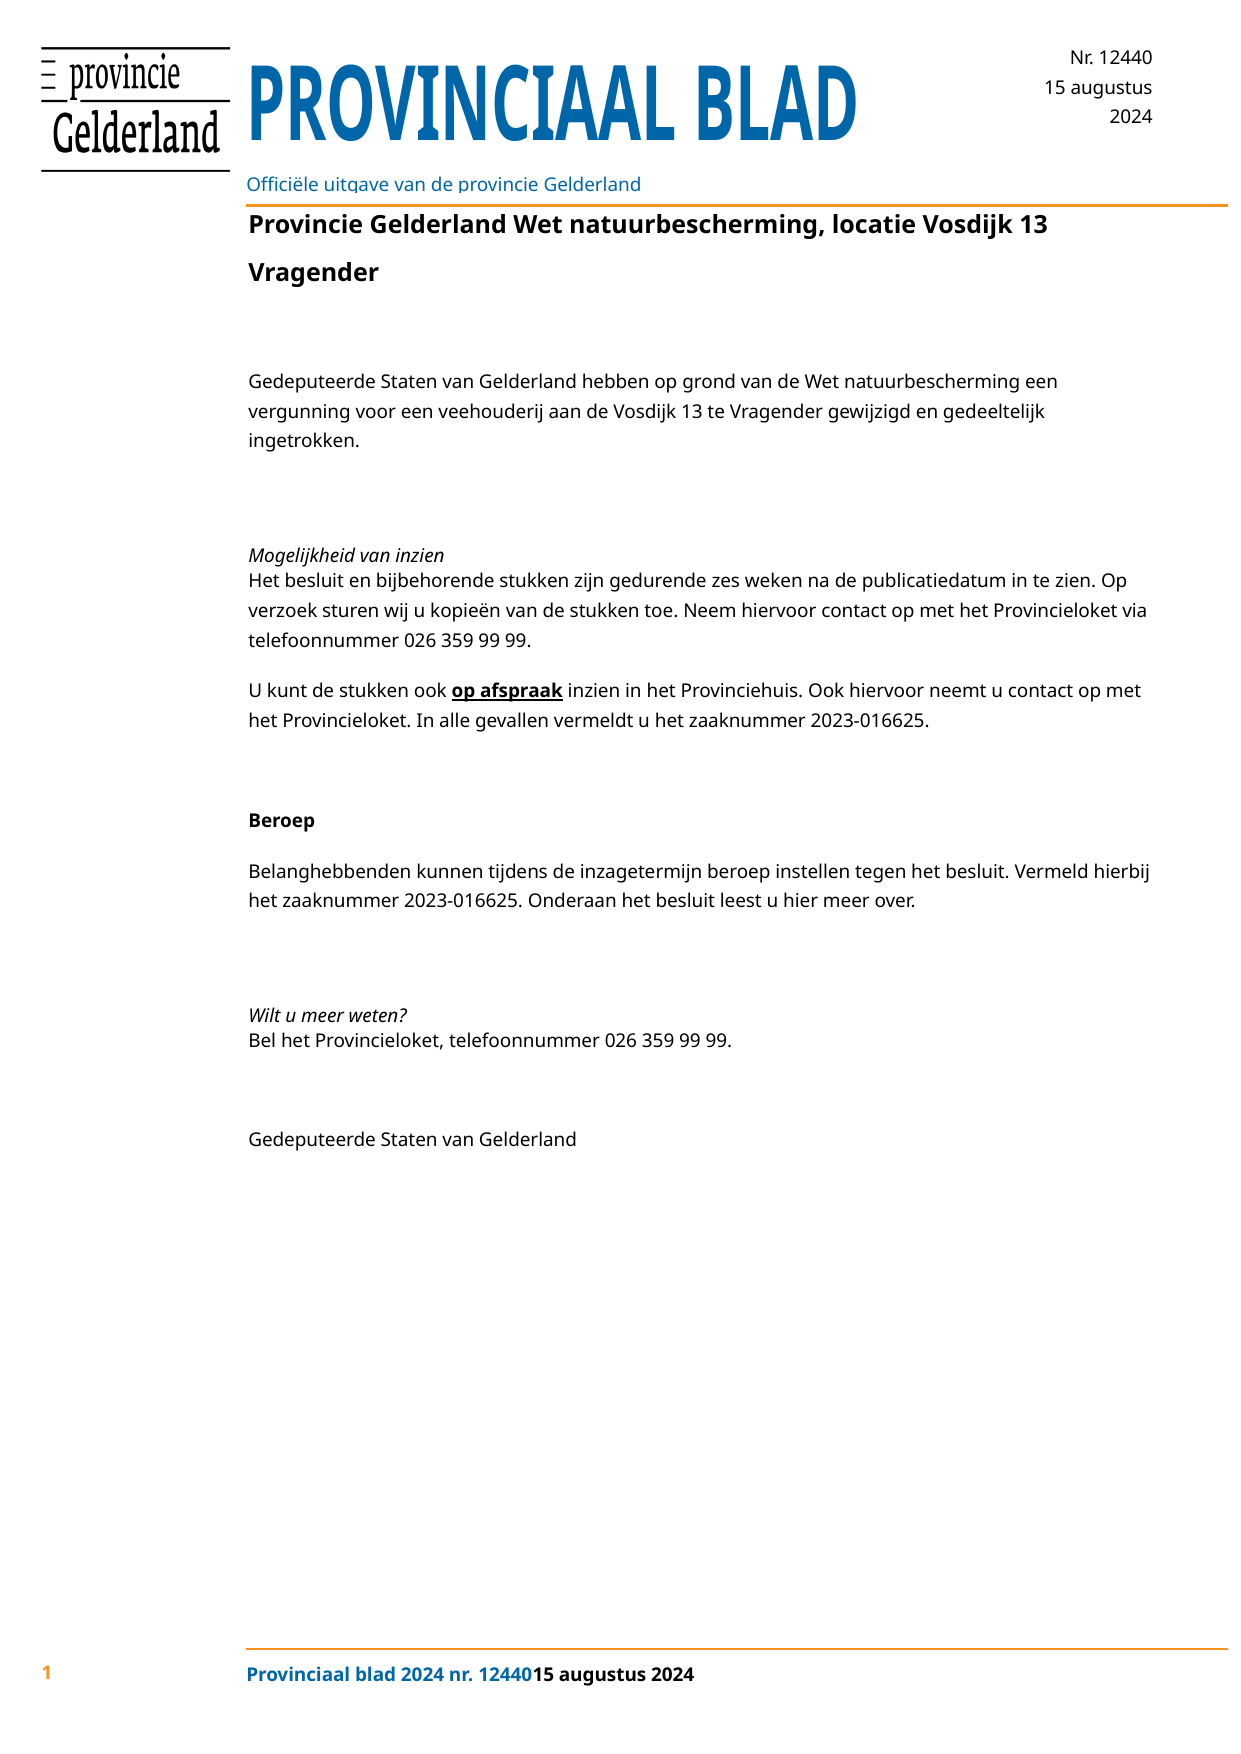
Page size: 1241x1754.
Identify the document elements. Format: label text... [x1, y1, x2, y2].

text Provincie Gelderland Wet natuurbescherming, locatie Vosdijk 13 Vragender [248, 207, 1152, 288]
text Wilt u meer weten? [248, 1002, 1152, 1028]
text Mogelijkheid van inzien [248, 542, 1152, 568]
text Gedeputeerde Staten van Gelderland hebben op grond van de Wet natuurbescherming een vergunning voor een veehouderij aan de Vosdijk 13 te Vragender gewijzigd en gedeeltelijk ingetrokken. [248, 368, 1152, 453]
text Belanghebbenden kunnen tijdens de inzagetermijn beroep instellen tegen het besluit. Vermeld hierbij het zaaknummer 2023-016625. Onderaan het besluit leest u hier meer over. [248, 858, 1152, 913]
text Gedeputeerde Staten van Gelderland [248, 1126, 1152, 1152]
text Het besluit en bijbehorende stukken zijn gedurende zes weken na de publicatiedatum in te zien. Op verzoek sturen wij u kopieën van de stukken toe. Neem hiervoor contact op met het Provincieloket via telefoonnummer 026 359 99 99. [248, 568, 1152, 652]
picture [41, 47, 231, 172]
text Beroep [248, 808, 1152, 833]
text U kunt de stukken ook op afspraak inzien in het Provinciehuis. Ook hiervoor neemt u contact op met het Provincieloket. In alle gevallen vermeldt u het zaaknummer 2023-016625. [248, 677, 1152, 732]
text Bel het Provincieloket, telefoonnummer 026 359 99 99. [248, 1028, 1152, 1053]
